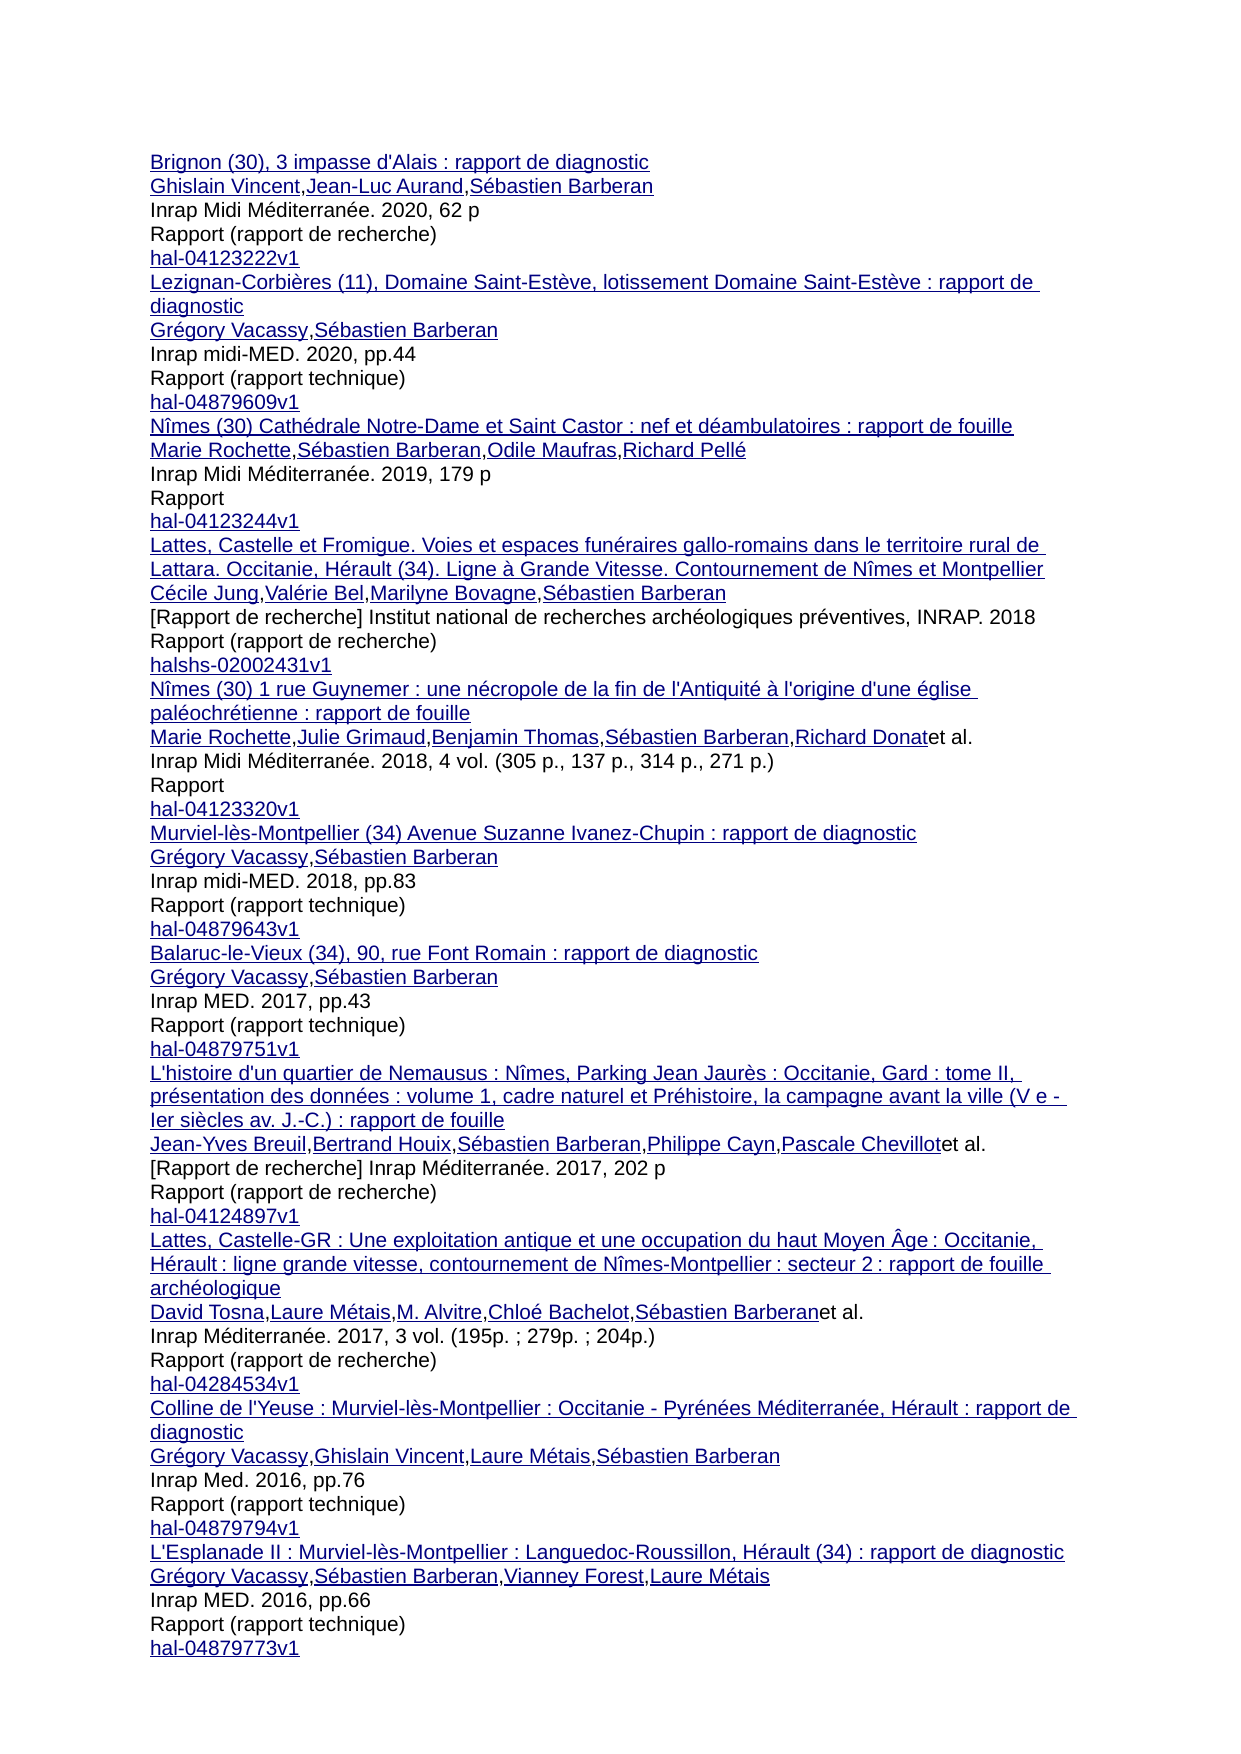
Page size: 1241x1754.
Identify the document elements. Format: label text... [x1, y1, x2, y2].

table_cell Nîmes (30) Cathédrale Notre-Dame et Saint Castor : nef et déambulatoires : rapport de fouille Marie Rochette,Sébastien Barberan,Odile Maufras,Richard Pellé Inrap Midi Méditerranée. 2019, 179 p Rapport hal-04123244v1 [150, 414, 1090, 533]
table_cell Colline de l'Yeuse : Murviel-lès-Montpellier : Occitanie - Pyrénées Méditerranée, Hérault : rapport de diagnostic Grégory Vacassy,Ghislain Vincent,Laure Métais,Sébastien Barberan Inrap Med. 2016, pp.76 Rapport (rapport technique) hal-04879794v1 [150, 1396, 1090, 1539]
table_cell Lezignan-Corbières (11), Domaine Saint-Estève, lotissement Domaine Saint-Estève : rapport de diagnostic Grégory Vacassy,Sébastien Barberan Inrap midi-MED. 2020, pp.44 Rapport (rapport technique) hal-04879609v1 [150, 270, 1090, 413]
table_cell L'Esplanade II : Murviel-lès-Montpellier : Languedoc-Roussillon, Hérault (34) : rapport de diagnostic Grégory Vacassy,Sébastien Barberan,Vianney Forest,Laure Métais Inrap MED. 2016, pp.66 Rapport (rapport technique) hal-04879773v1 [150, 1540, 1090, 1659]
table_cell Balaruc-le-Vieux (34), 90, rue Font Romain : rapport de diagnostic Grégory Vacassy,Sébastien Barberan Inrap MED. 2017, pp.43 Rapport (rapport technique) hal-04879751v1 [150, 941, 1090, 1060]
table_cell Lattes, Castelle-GR : Une exploitation antique et une occupation du haut Moyen Âge : Occitanie, Hérault : ligne grande vitesse, contournement de Nîmes-Montpellier : secteur 2 : rapport de fouille archéologique David Tosna,Laure Métais,M. Alvitre,Chloé Bachelot,Sébastien Barberanet al. Inrap Méditerranée. 2017, 3 vol. (195p. ; 279p. ; 204p.) Rapport (rapport de recherche) hal-04284534v1 [150, 1228, 1090, 1396]
table_cell L'histoire d'un quartier de Nemausus : Nîmes, Parking Jean Jaurès : Occitanie, Gard : tome II, présentation des données : volume 1, cadre naturel et Préhistoire, la campagne avant la ville (V e - Ier siècles av. J.-C.) : rapport de fouille Jean-Yves Breuil,Bertrand Houix,Sébastien Barberan,Philippe Cayn,Pascale Chevillotet al. [Rapport de recherche] Inrap Méditerranée. 2017, 202 p Rapport (rapport de recherche) hal-04124897v1 [150, 1060, 1090, 1228]
table_cell Murviel-lès-Montpellier (34) Avenue Suzanne Ivanez-Chupin : rapport de diagnostic Grégory Vacassy,Sébastien Barberan Inrap midi-MED. 2018, pp.83 Rapport (rapport technique) hal-04879643v1 [150, 821, 1090, 941]
table_cell Nîmes (30) 1 rue Guynemer : une nécropole de la fin de l'Antiquité à l'origine d'une église paléochrétienne : rapport de fouille Marie Rochette,Julie Grimaud,Benjamin Thomas,Sébastien Barberan,Richard Donatet al. Inrap Midi Méditerranée. 2018, 4 vol. (305 p., 137 p., 314 p., 271 p.) Rapport hal-04123320v1 [150, 677, 1090, 821]
table_cell Lattes, Castelle et Fromigue. Voies et espaces funéraires gallo-romains dans le territoire rural de Lattara. Occitanie, Hérault (34). Ligne à Grande Vitesse. Contournement de Nîmes et Montpellier Cécile Jung,Valérie Bel,Marilyne Bovagne,Sébastien Barberan [Rapport de recherche] Institut national de recherches archéologiques préventives, INRAP. 2018 Rapport (rapport de recherche) halshs-02002431v1 [150, 533, 1090, 677]
table_cell Brignon (30), 3 impasse d'Alais : rapport de diagnostic Ghislain Vincent,Jean-Luc Aurand,Sébastien Barberan Inrap Midi Méditerranée. 2020, 62 p Rapport (rapport de recherche) hal-04123222v1 [150, 150, 1090, 270]
